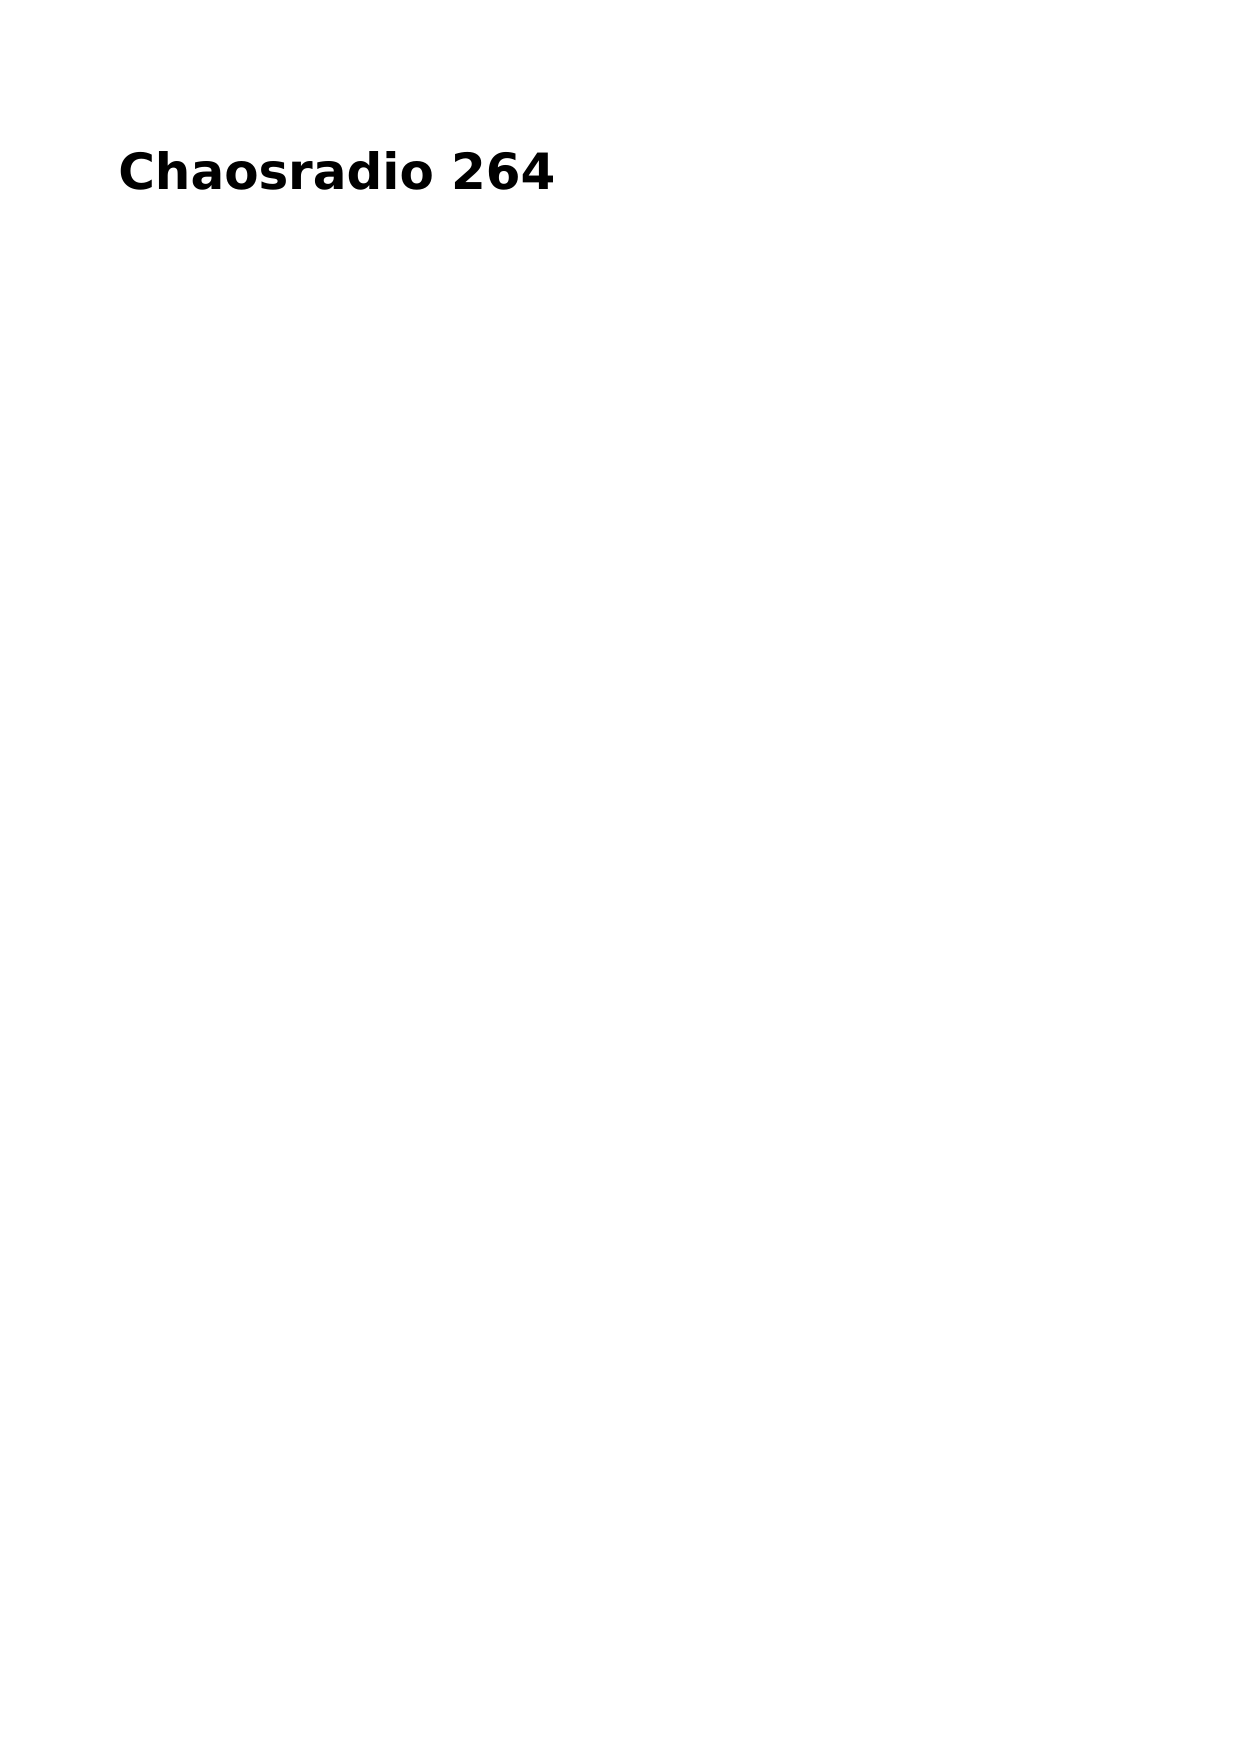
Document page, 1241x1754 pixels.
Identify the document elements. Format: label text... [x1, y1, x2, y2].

subtitle Chaosradio 264 [118, 143, 1122, 201]
